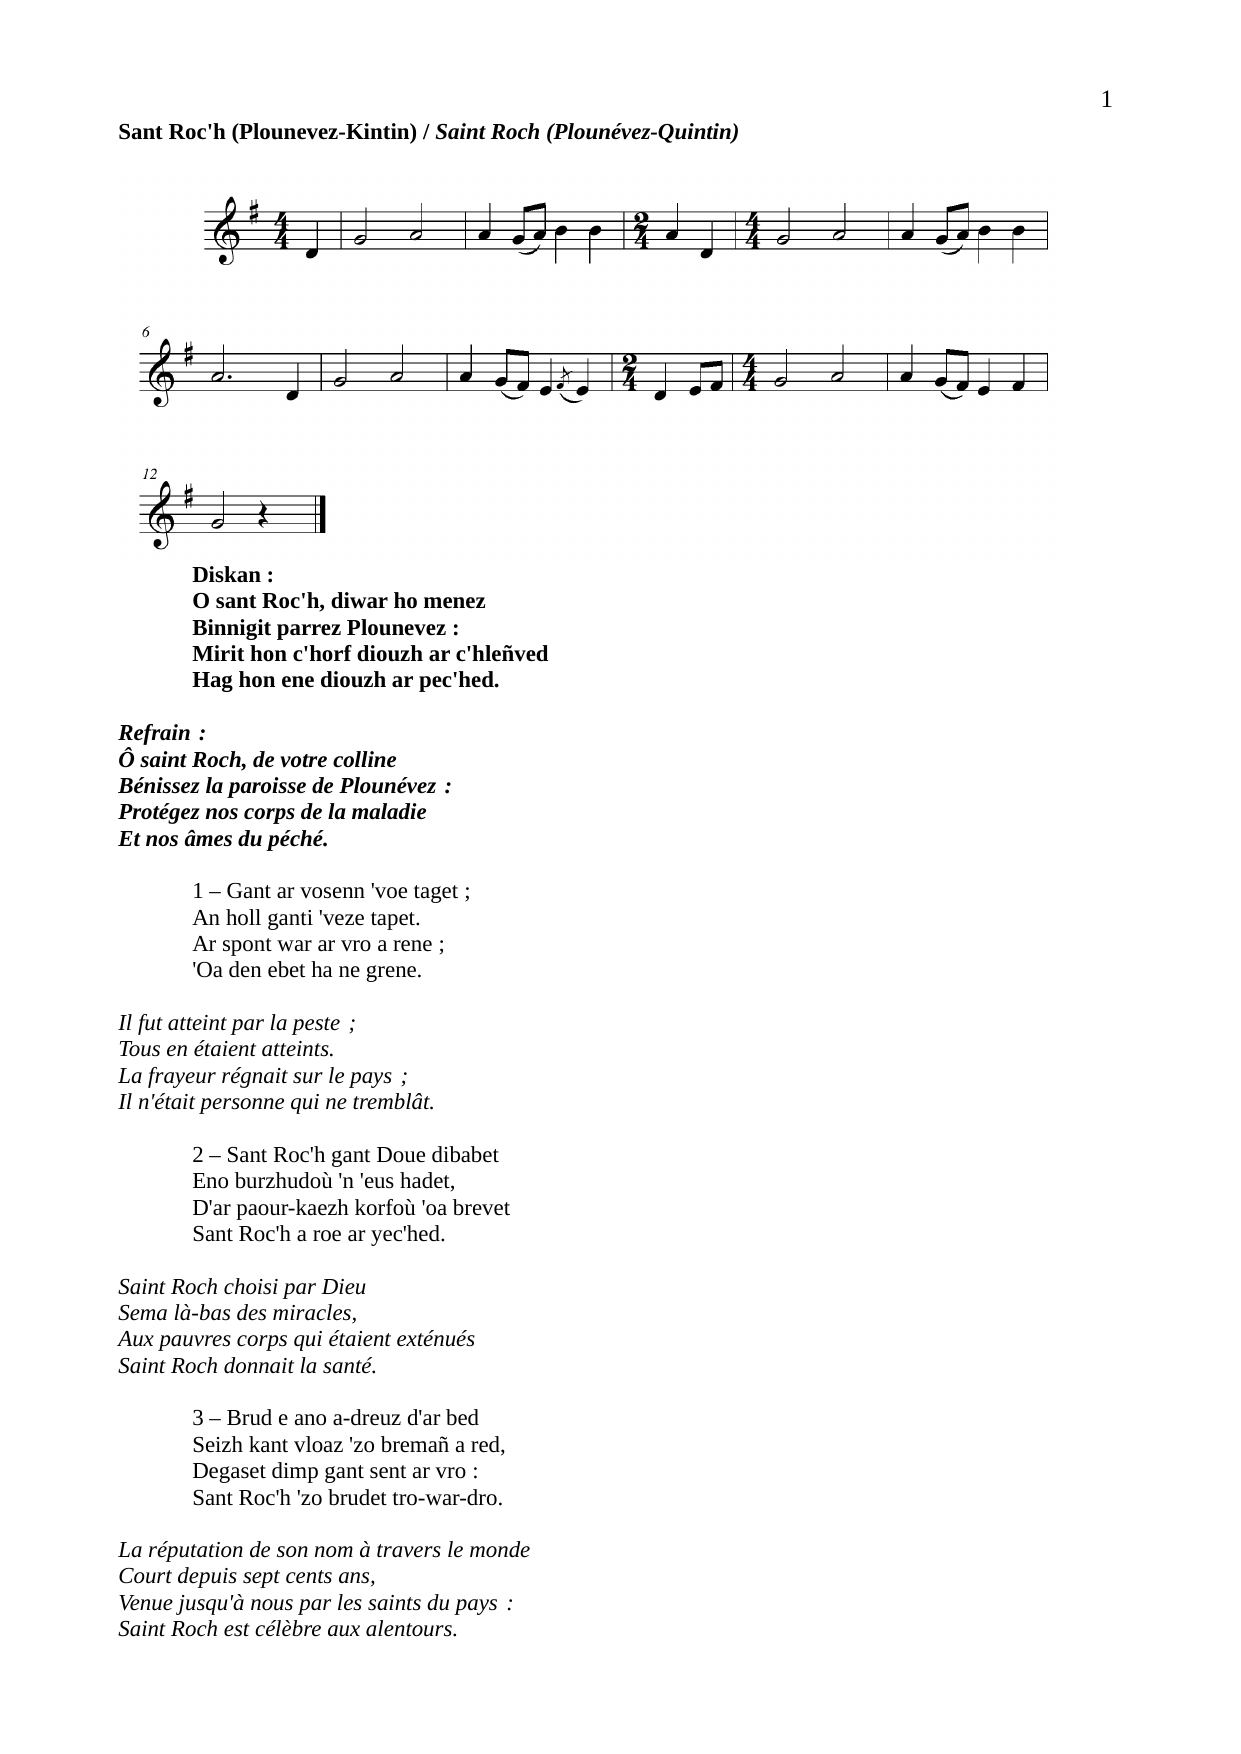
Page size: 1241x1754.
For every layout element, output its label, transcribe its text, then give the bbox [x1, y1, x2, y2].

text Seizh kant vloaz 'zo bremañ a red, [118, 1431, 1122, 1457]
text 'Oa den ebet ha ne grene. [118, 956, 1122, 983]
text 1 – Gant ar vosenn 'voe taget ; [118, 877, 1122, 904]
text Degaset dimp gant sent ar vro : [118, 1457, 1122, 1483]
text D'ar paour-kaezh korfoù 'oa brevet [118, 1194, 1122, 1220]
text Diskan : [118, 144, 1122, 587]
text Il fut atteint par la peste ; [118, 1009, 1122, 1036]
text Ô saint Roch, de votre colline [118, 746, 1122, 772]
text Sant Roc'h a roe ar yec'hed. [118, 1220, 1122, 1246]
text Saint Roch donnait la santé. [118, 1352, 1122, 1378]
text Saint Roch choisi par Dieu [118, 1273, 1122, 1299]
text La réputation de son nom à travers le monde [118, 1536, 1122, 1563]
text Et nos âmes du péché. [118, 825, 1122, 851]
picture [118, 161, 1068, 562]
text Court depuis sept cents ans, [118, 1563, 1122, 1589]
text Mirit hon c'horf diouzh ar c'hleñved [118, 640, 1122, 667]
text Protégez nos corps de la maladie [118, 798, 1122, 825]
text Sema là-bas des miracles, [118, 1299, 1122, 1325]
text Tous en étaient atteints. [118, 1036, 1122, 1062]
text Eno burzhudoù 'n 'eus hadet, [118, 1167, 1122, 1194]
text Sant Roc'h (Plounevez-Kintin) / Saint Roch (Plounévez-Quintin) [118, 118, 1122, 144]
text Aux pauvres corps qui étaient exténués [118, 1325, 1122, 1352]
text O sant Roc'h, diwar ho menez [118, 587, 1122, 614]
text Bénissez la paroisse de Plounévez : [118, 772, 1122, 798]
text Sant Roc'h 'zo brudet tro-war-dro. [118, 1483, 1122, 1510]
text 3 – Brud e ano a-dreuz d'ar bed [118, 1404, 1122, 1431]
text Binnigit parrez Plounevez : [118, 614, 1122, 640]
text Saint Roch est célèbre aux alentours. [118, 1615, 1122, 1642]
text 2 – Sant Roc'h gant Doue dibabet [118, 1141, 1122, 1167]
text Venue jusqu'à nous par les saints du pays : [118, 1589, 1122, 1615]
text Il n'était personne qui ne tremblât. [118, 1088, 1122, 1114]
text Ar spont war ar vro a rene ; [118, 930, 1122, 956]
text An holl ganti 'veze tapet. [118, 904, 1122, 930]
text Refrain : [118, 719, 1122, 746]
text Hag hon ene diouzh ar pec'hed. [118, 667, 1122, 693]
text La frayeur régnait sur le pays ; [118, 1062, 1122, 1088]
